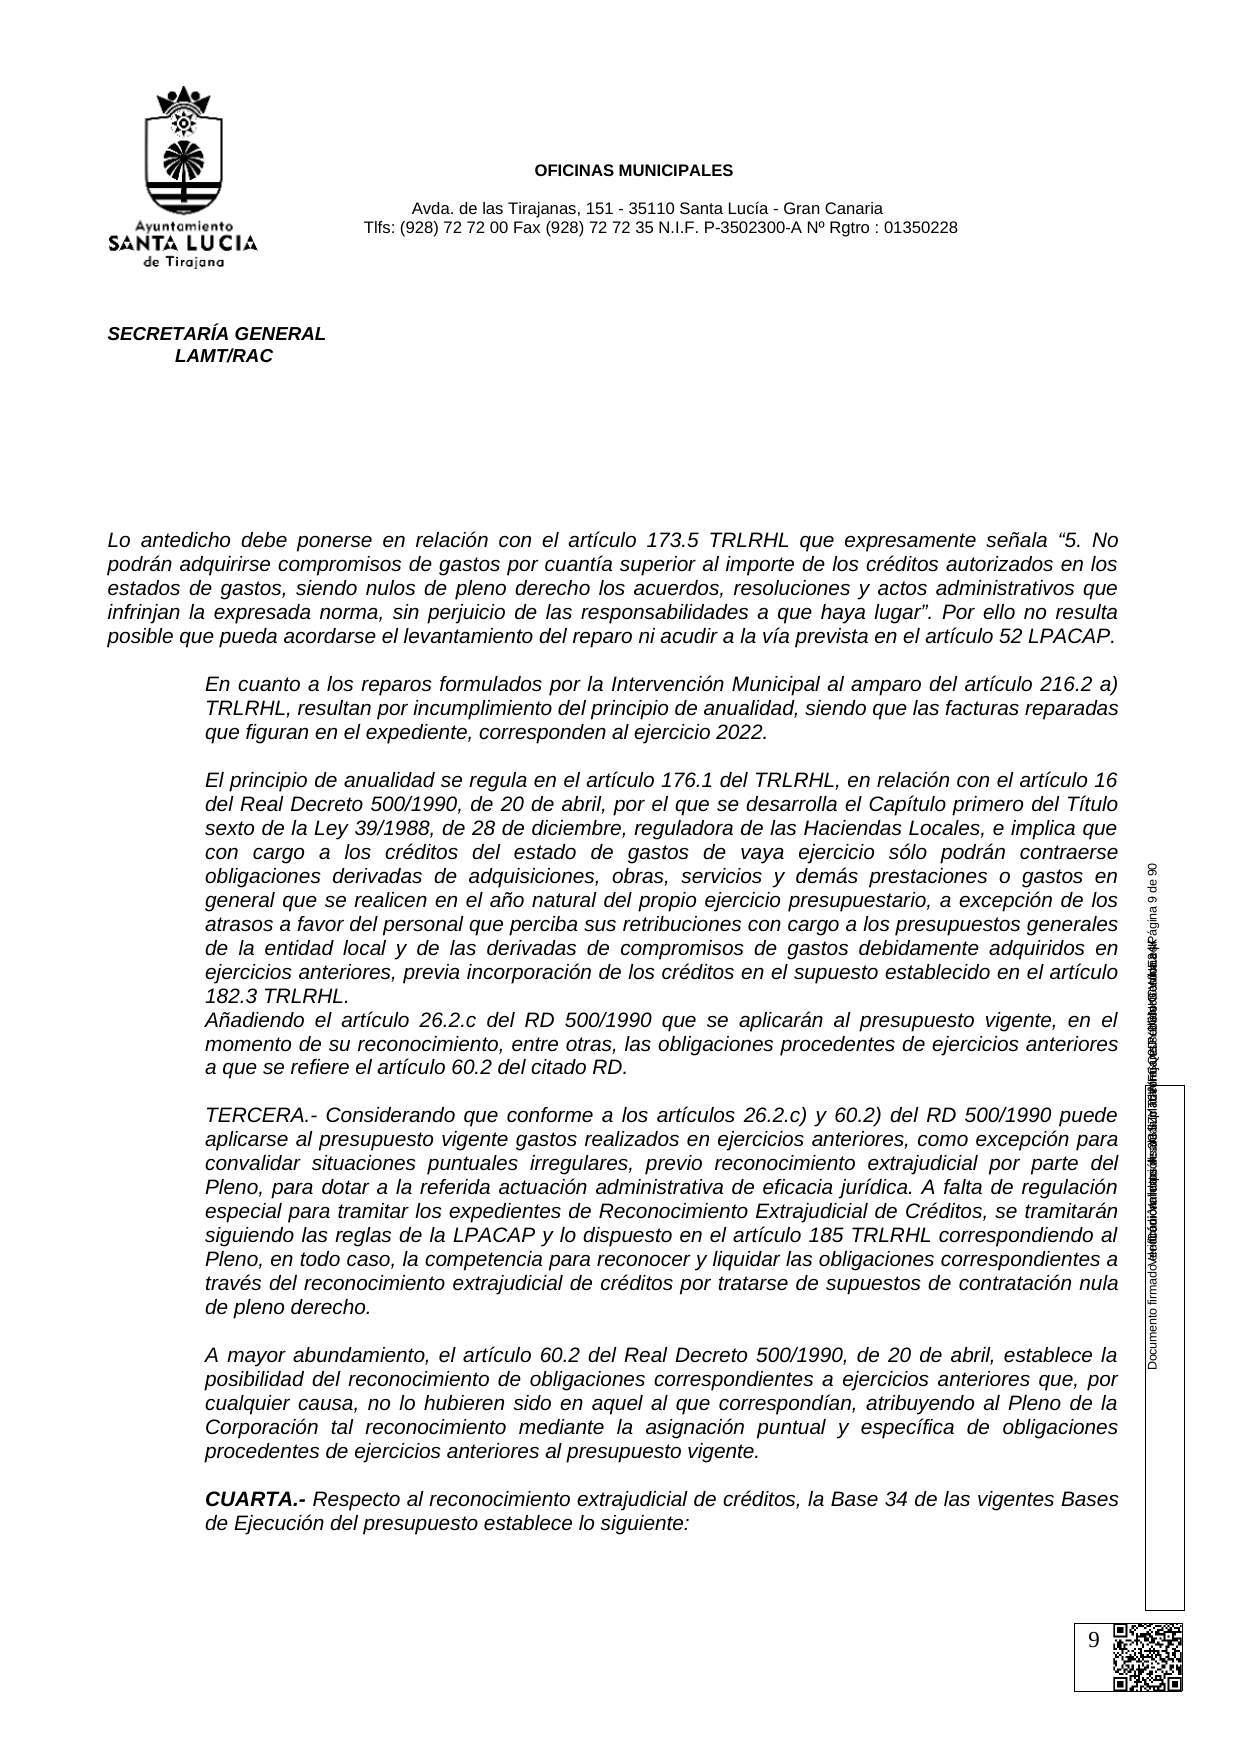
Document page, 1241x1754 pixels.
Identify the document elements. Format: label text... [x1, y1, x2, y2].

text SECRETARÍA GENERAL LAMT/RAC [107, 324, 1120, 367]
text CUARTA.- Respecto al reconocimiento extrajudicial de créditos, la Base 34 de las vigentes Bases de Ejecución del presupuesto establece lo siguiente: [205, 1487, 1120, 1535]
picture [1113, 1624, 1182, 1691]
text TERCERA.- Considerando que conforme a los artículos 26.2.c) y 60.2) del RD 500/1990 puede aplicarse al presupuesto vigente gastos realizados en ejercicios anteriores, como excepción para convalidar situaciones puntuales irregulares, previo reconocimiento extrajudicial por parte del Pleno, para dotar a la referida actuación administrativa de eficacia jurídica. A falta de regulación especial para tramitar los expedientes de Reconocimiento Extrajudicial de Créditos, se tramitarán siguiendo las reglas de la LPACAP y lo dispuesto en el artículo 185 TRLRHL correspondiendo al Pleno, en todo caso, la competencia para reconocer y liquidar las obligaciones correspondientes a través del reconocimiento extrajudicial de créditos por tratarse de supuestos de contratación nula de pleno derecho. [205, 1103, 1120, 1319]
picture [108, 86, 258, 269]
table_header OFICINAS MUNICIPALES Avda. de las Tirajanas, 151 - 35110 Santa Lucía - Gran Canaria Tlfs: (928) 72 72 00 Fax (928) 72 72 35 N.I.F. P-3502300-A Nº Rgtro : 01350228 [258, 85, 1095, 269]
text Añadiendo el artículo 26.2.c del RD 500/1990 que se aplicarán al presupuesto vigente, en el momento de su reconocimiento, entre otras, las obligaciones procedentes de ejercicios anteriores a que se refiere el artículo 60.2 del citado RD. [205, 1008, 1120, 1079]
table_header 9 [1075, 1624, 1113, 1691]
text A mayor abundamiento, el artículo 60.2 del Real Decreto 500/1990, de 20 de abril, establece la posibilidad del reconocimiento de obligaciones correspondientes a ejercicios anteriores que, por cualquier causa, no lo hubieren sido en aquel al que correspondían, atribuyendo al Pleno de la Corporación tal reconocimiento mediante la asignación puntual y específica de obligaciones procedentes de ejercicios anteriores al presupuesto vigente. [205, 1343, 1120, 1463]
text El principio de anualidad se regula en el artículo 176.1 del TRLRHL, en relación con el artículo 16 del Real Decreto 500/1990, de 20 de abril, por el que se desarrolla el Capítulo primero del Título sexto de la Ley 39/1988, de 28 de diciembre, reguladora de las Haciendas Locales, e implica que con cargo a los créditos del estado de gastos de vaya ejercicio sólo podrán contraerse obligaciones derivadas de adquisiciones, obras, servicios y demás prestaciones o gastos en general que se realicen en el año natural del propio ejercicio presupuestario, a excepción de los atrasos a favor del personal que perciba sus retribuciones con cargo a los presupuestos generales de la entidad local y de las derivadas de compromisos de gastos debidamente adquiridos en ejercicios anteriores, previa incorporación de los créditos en el supuesto establecido en el artículo 182.3 TRLRHL. [205, 768, 1120, 1008]
text Lo antedicho debe ponerse en relación con el artículo 173.5 TRLRHL que expresamente señala “5. No podrán adquirirse compromisos de gastos por cuantía superior al importe de los créditos autorizados en los estados de gastos, siendo nulos de pleno derecho los acuerdos, resoluciones y actos administrativos que infrinjan la expresada norma, sin perjuicio de las responsabilidades a que haya lugar”. Por ello no resulta posible que pueda acordarse el levantamiento del reparo ni acudir a la vía prevista en el artículo 52 LPACAP. [107, 528, 1120, 648]
text En cuanto a los reparos formulados por la Intervención Municipal al amparo del artículo 216.2 a) TRLRHL, resultan por incumplimiento del principio de anualidad, siendo que las facturas reparadas que figuran en el expediente, corresponden al ejercicio 2022. [205, 673, 1120, 744]
